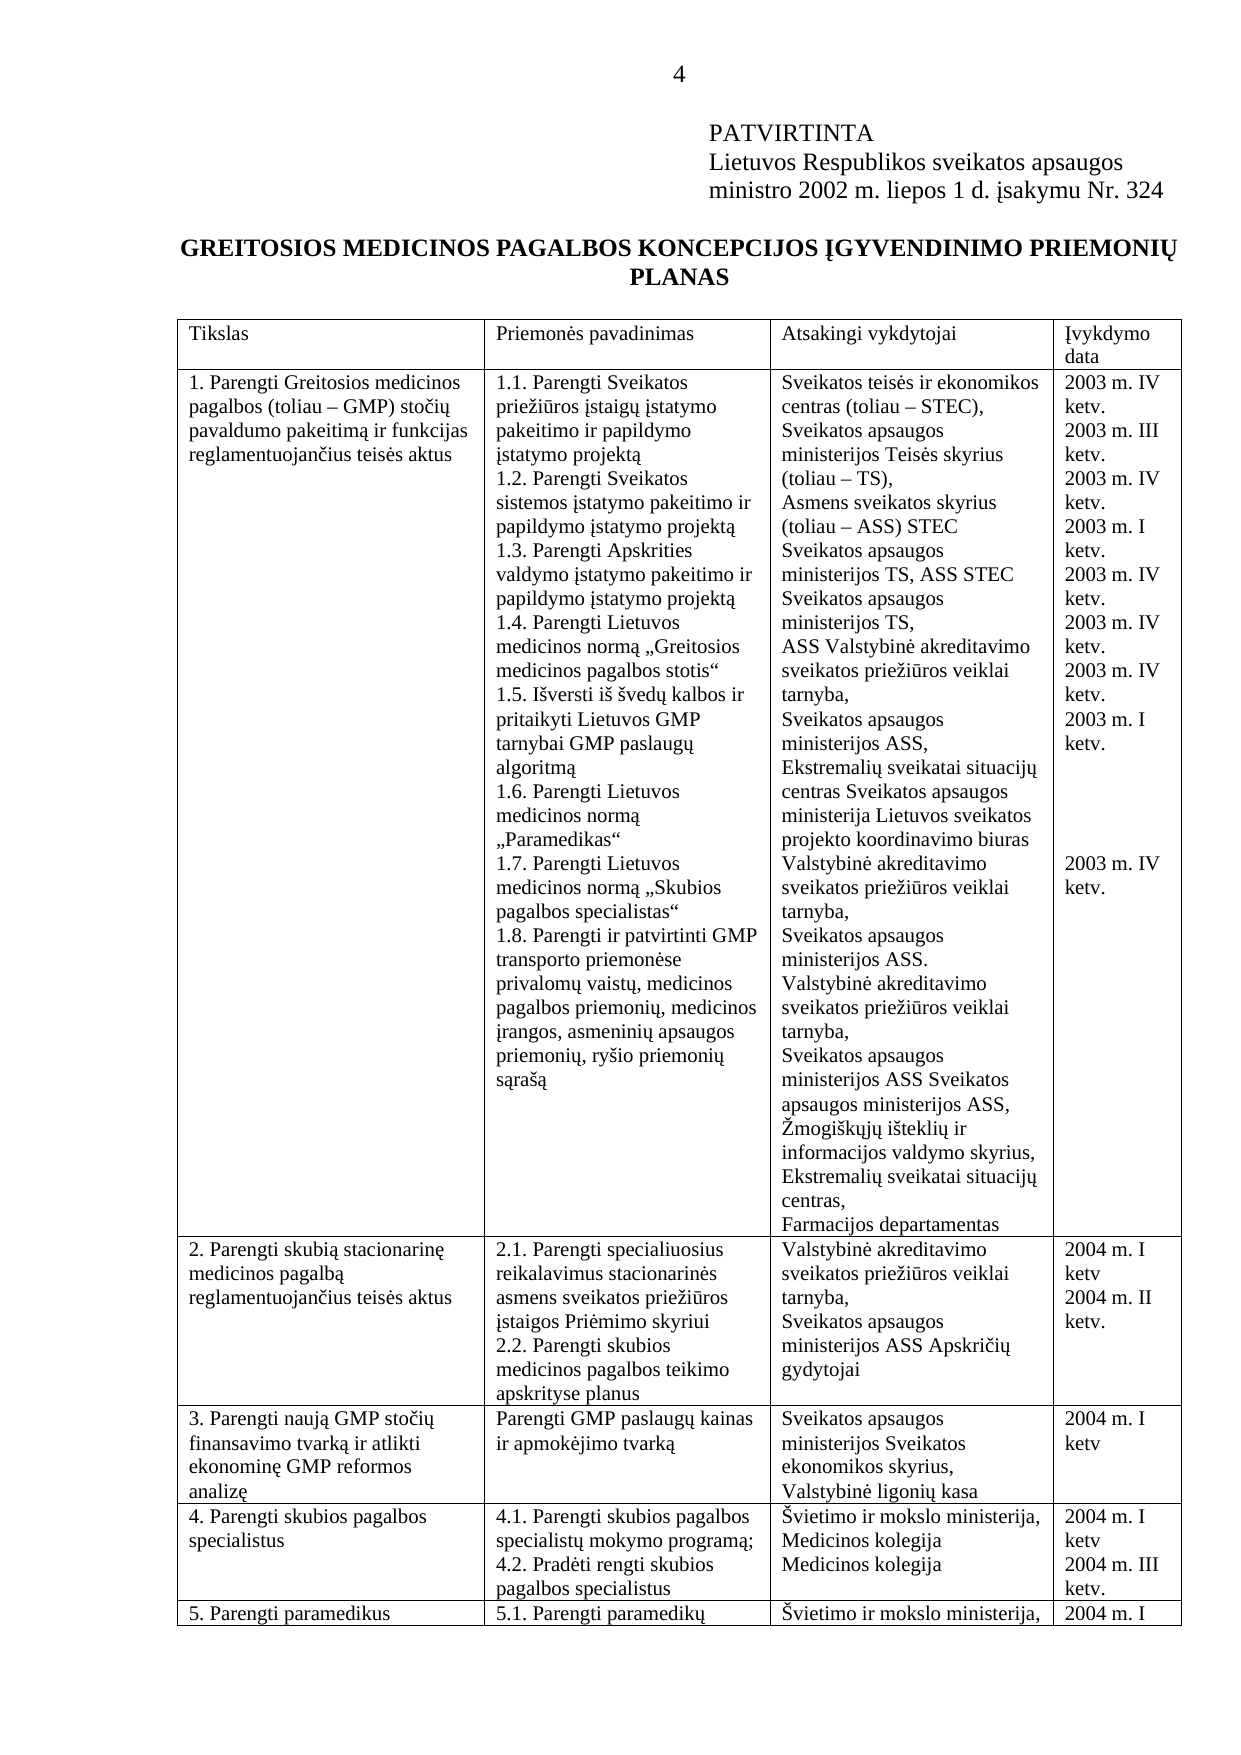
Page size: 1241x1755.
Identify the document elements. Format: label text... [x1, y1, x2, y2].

table_cell Parengti GMP paslaugų kainas ir apmokėjimo tvarką [485, 1406, 770, 1503]
text ministro 2002 m. liepos 1 d. įsakymu Nr. 324 [177, 176, 1181, 204]
table_cell 5. Parengti paramedikus [178, 1601, 484, 1625]
text Lietuvos Respublikos sveikatos apsaugos [177, 147, 1181, 176]
table_cell Švietimo ir mokslo ministerija, [771, 1601, 1053, 1625]
table_cell Švietimo ir mokslo ministerija, Medicinos kolegija Medicinos kolegija [771, 1504, 1053, 1600]
table_cell 2004 m. I [1054, 1601, 1181, 1625]
table_cell Valstybinė akreditavimo sveikatos priežiūros veiklai tarnyba, Sveikatos apsaugos ministerijos ASS Apskričių gydytojai [771, 1237, 1053, 1405]
table_cell 2004 m. I ketv 2004 m. III ketv. [1054, 1504, 1181, 1600]
table_cell 2. Parengti skubią stacionarinę medicinos pagalbą reglamentuojančius teisės aktus [178, 1237, 484, 1405]
table_header Atsakingi vykdytojai [771, 320, 1053, 368]
text PATVIRTINTA [709, 118, 1181, 147]
table_cell 4. Parengti skubios pagalbos specialistus [178, 1504, 484, 1600]
table_cell Sveikatos apsaugos ministerijos Sveikatos ekonomikos skyrius, Valstybinė ligonių kasa [771, 1406, 1053, 1503]
text GREITOSIOS MEDICINOS PAGALBOS KONCEPCIJOS ĮGYVENDINIMO PRIEMONIŲ PLANAS [177, 233, 1181, 291]
table_cell 2.1. Parengti specialiuosius reikalavimus stacionarinės asmens sveikatos priežiūros įstaigos Priėmimo skyriui 2.2. Parengti skubios medicinos pagalbos teikimo apskrityse planus [485, 1237, 770, 1405]
table_cell 3. Parengti naują GMP stočių finansavimo tvarką ir atlikti ekonominę GMP reformos analizę [178, 1406, 484, 1503]
table_cell 1.1. Parengti Sveikatos priežiūros įstaigų įstatymo pakeitimo ir papildymo įstatymo projektą 1.2. Parengti Sveikatos sistemos įstatymo pakeitimo ir papildymo įstatymo projektą 1.3. Parengti Apskrities valdymo įstatymo pakeitimo ir papildymo įstatymo projektą 1.4. Parengti Lietuvos medicinos normą „Greitosios medicinos pagalbos stotis“ 1.5. Išversti iš švedų kalbos ir pritaikyti Lietuvos GMP tarnybai GMP paslaugų algoritmą 1.6. Parengti Lietuvos medicinos normą „Paramedikas“ 1.7. Parengti Lietuvos medicinos normą „Skubios pagalbos specialistas“ 1.8. Parengti ir patvirtinti GMP transporto priemonėse privalomų vaistų, medicinos pagalbos priemonių, medicinos įrangos, asmeninių apsaugos priemonių, ryšio priemonių sąrašą [485, 370, 770, 1236]
table_cell 4.1. Parengti skubios pagalbos specialistų mokymo programą; 4.2. Pradėti rengti skubios pagalbos specialistus [485, 1504, 770, 1600]
table_cell 1. Parengti Greitosios medicinos pagalbos (toliau – GMP) stočių pavaldumo pakeitimą ir funkcijas reglamentuojančius teisės aktus [178, 370, 484, 1236]
table_header Tikslas [178, 320, 484, 368]
table_cell Sveikatos teisės ir ekonomikos centras (toliau – STEC), Sveikatos apsaugos ministerijos Teisės skyrius (toliau – TS), Asmens sveikatos skyrius (toliau – ASS) STEC Sveikatos apsaugos ministerijos TS, ASS STEC Sveikatos apsaugos ministerijos TS, ASS Valstybinė akreditavimo sveikatos priežiūros veiklai tarnyba, Sveikatos apsaugos ministerijos ASS, Ekstremalių sveikatai situacijų centras Sveikatos apsaugos ministerija Lietuvos sveikatos projekto koordinavimo biuras Valstybinė akreditavimo sveikatos priežiūros veiklai tarnyba, Sveikatos apsaugos ministerijos ASS. Valstybinė akreditavimo sveikatos priežiūros veiklai tarnyba, Sveikatos apsaugos ministerijos ASS Sveikatos apsaugos ministerijos ASS, Žmogiškųjų išteklių ir informacijos valdymo skyrius, Ekstremalių sveikatai situacijų centras, Farmacijos departamentas [771, 370, 1053, 1236]
table_header Priemonės pavadinimas [485, 320, 770, 368]
table_header Įvykdymo data [1054, 320, 1181, 368]
table_cell 2004 m. I ketv [1054, 1406, 1181, 1503]
table_cell 2003 m. IV ketv. 2003 m. III ketv. 2003 m. IV ketv. 2003 m. I ketv. 2003 m. IV ketv. 2003 m. IV ketv. 2003 m. IV ketv. 2003 m. I ketv. 2003 m. IV ketv. [1054, 370, 1181, 1236]
table_cell 2004 m. I ketv 2004 m. II ketv. [1054, 1237, 1181, 1405]
table_cell 5.1. Parengti paramedikų [485, 1601, 770, 1625]
